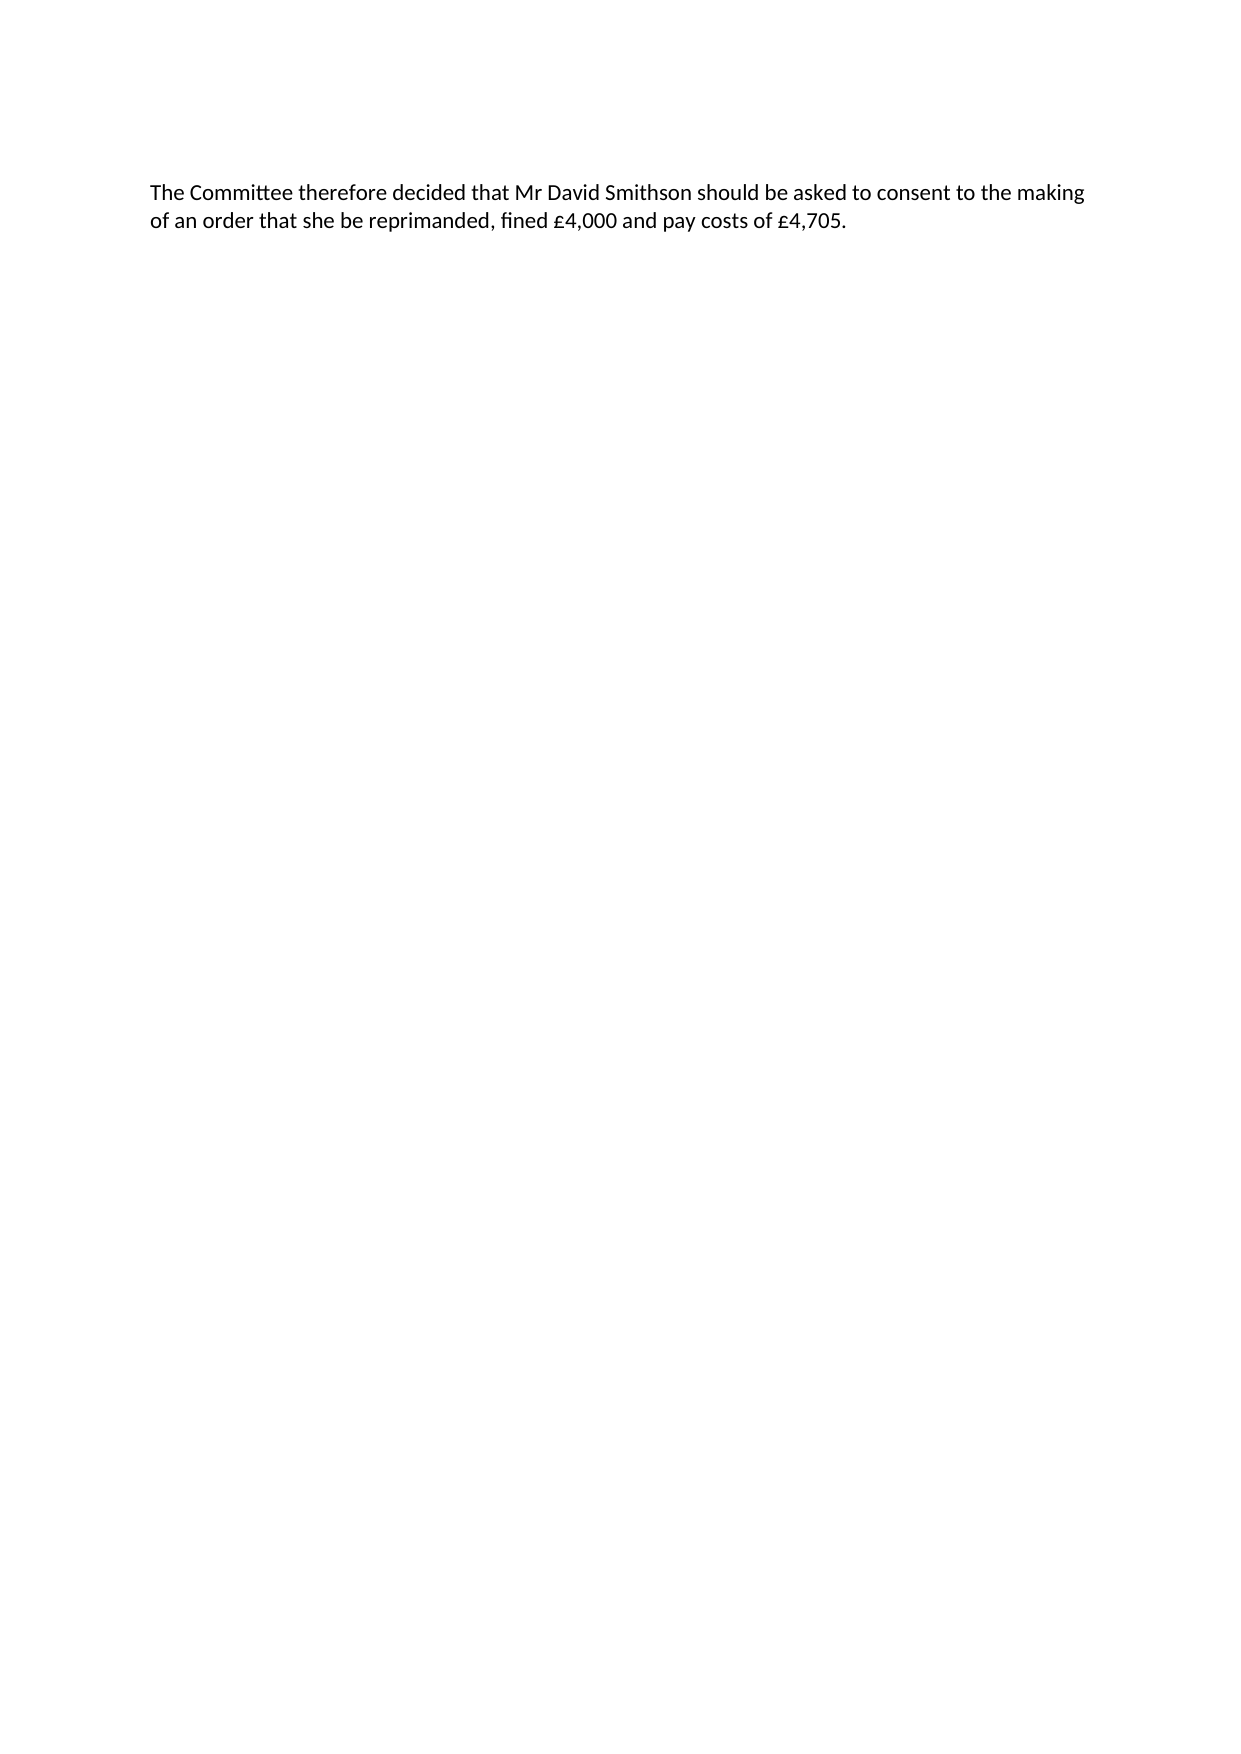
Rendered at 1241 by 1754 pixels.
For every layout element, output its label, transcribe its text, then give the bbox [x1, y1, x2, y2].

text The Committee therefore decided that Mr David Smithson should be asked to consent to the making of an order that she be reprimanded, fined £4,000 and pay costs of £4,705. [150, 178, 1090, 234]
